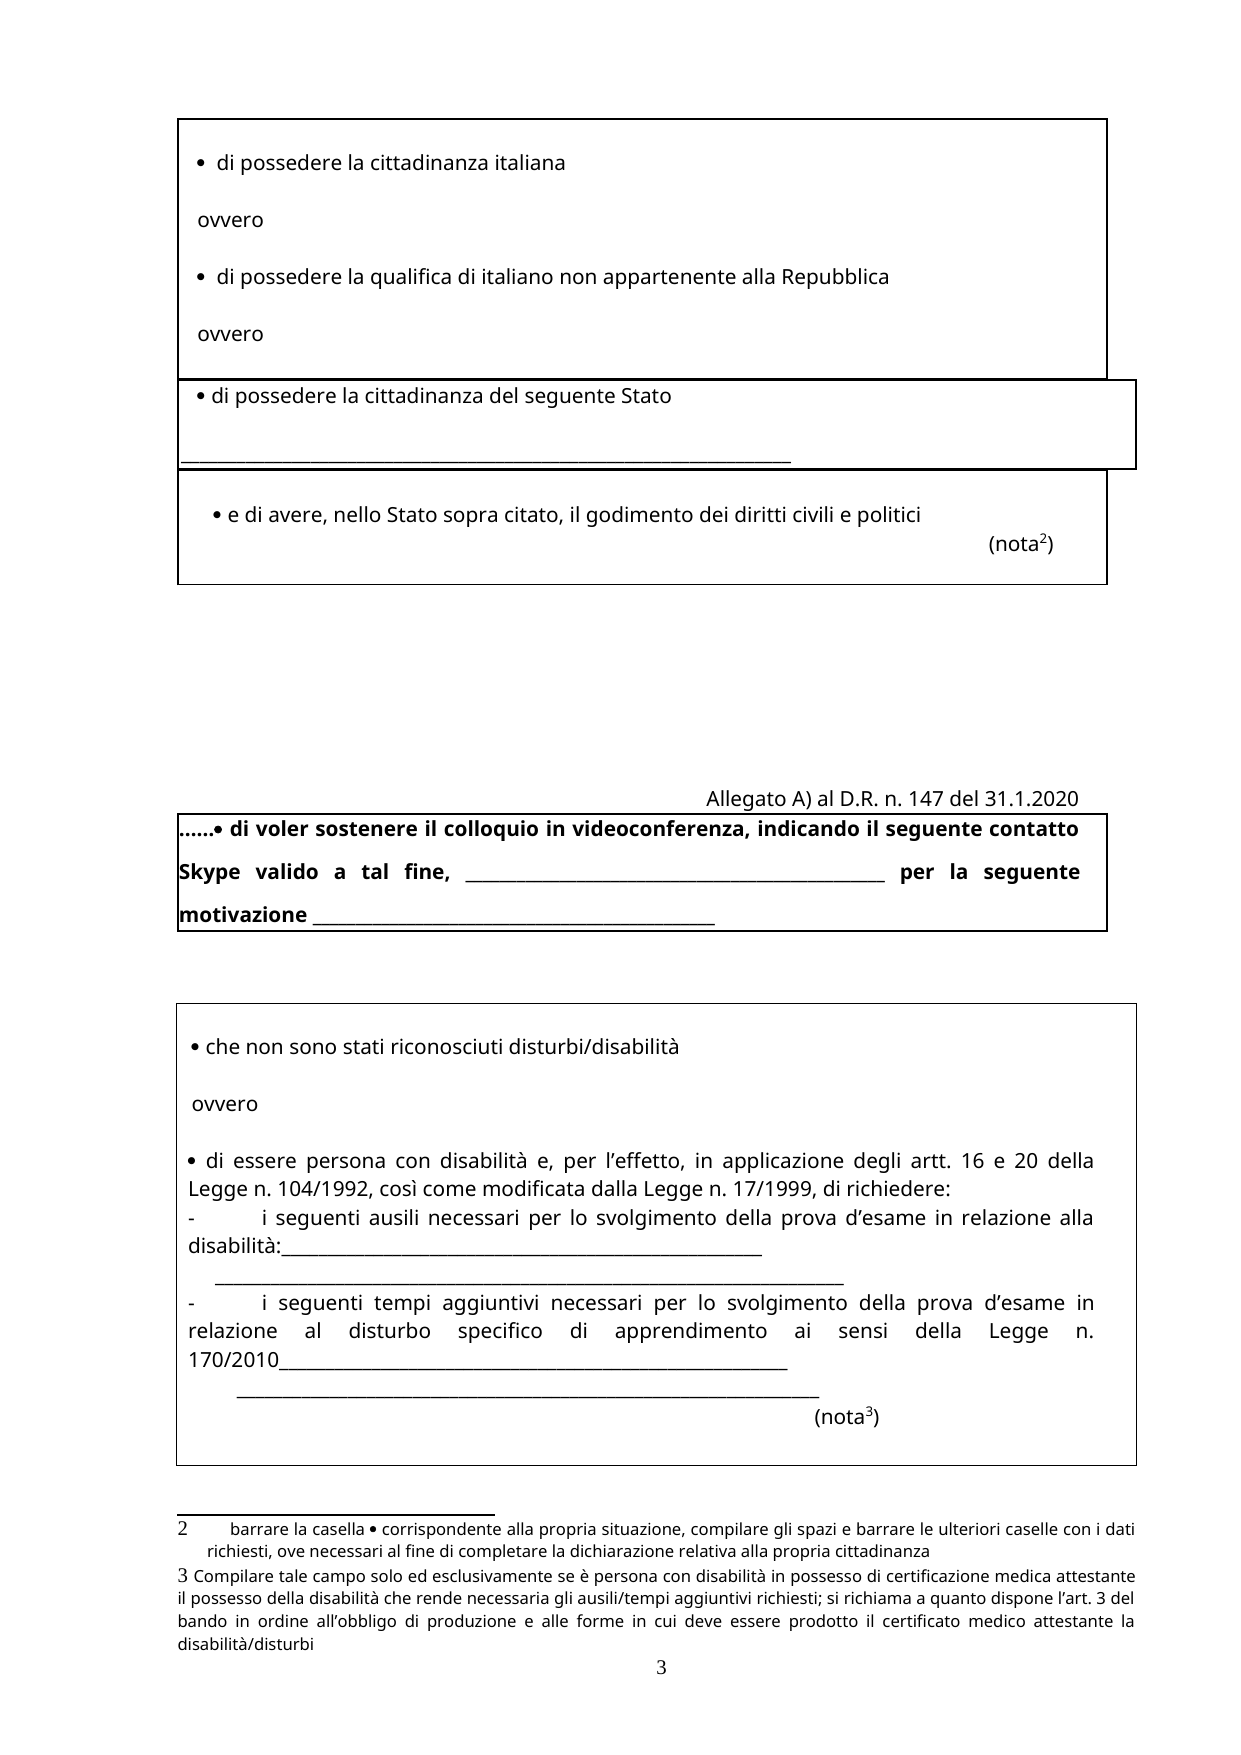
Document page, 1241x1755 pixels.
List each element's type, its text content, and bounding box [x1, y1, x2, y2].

subtitle Allegato A) al D.R. n. 147 del 31.1.2020 [251, 784, 1079, 813]
subtitle __________________________________________________________________ [179, 436, 1135, 468]
subtitle …… di voler sostenere il colloquio in videoconferenza, indicando il seguente contatto Skype valido a tal fine, _________________________________________________ per la seguente motivazione _______________________________________________ [179, 815, 1106, 930]
subtitle  e di avere, nello Stato sopra citato, il godimento dei diritti civili e politici [179, 498, 1106, 527]
subtitle (nota) [179, 527, 1106, 584]
subtitle  di possedere la cittadinanza del seguente Stato [179, 381, 1135, 409]
subtitle  di possedere la cittadinanza italiana [179, 147, 1106, 177]
table_header  che non sono stati riconosciuti disturbi/disabilità ovvero  di essere persona con disabilità e, per l’effetto, in applicazione degli artt. 16 e 20 della Legge n. 104/1992, così come modificata dalla Legge n. 17/1999, di richiedere: i seguenti ausili necessari per lo svolgimento della prova d’esame in relazione alla disabilità:____________________________________________________ ____________________________________________________________________ i seguenti tempi aggiuntivi necessari per lo svolgimento della prova d’esame in relazione al disturbo specifico di apprendimento ai sensi della Legge n. 170/2010_______________________________________________________ _______________________________________________________________ (nota) [177, 1004, 1136, 1464]
subtitle  di possedere la qualifica di italiano non appartenente alla Repubblica [179, 260, 1106, 290]
subtitle ovvero [179, 317, 1106, 347]
subtitle ovvero [179, 203, 1106, 233]
text barrare la casella  corrispondente alla propria situazione, compilare gli spazi e barrare le ulteriori caselle con i dati richiesti, ove necessari al fine di completare la dichiarazione relativa alla propria cittadinanza [177, 1516, 1137, 1563]
